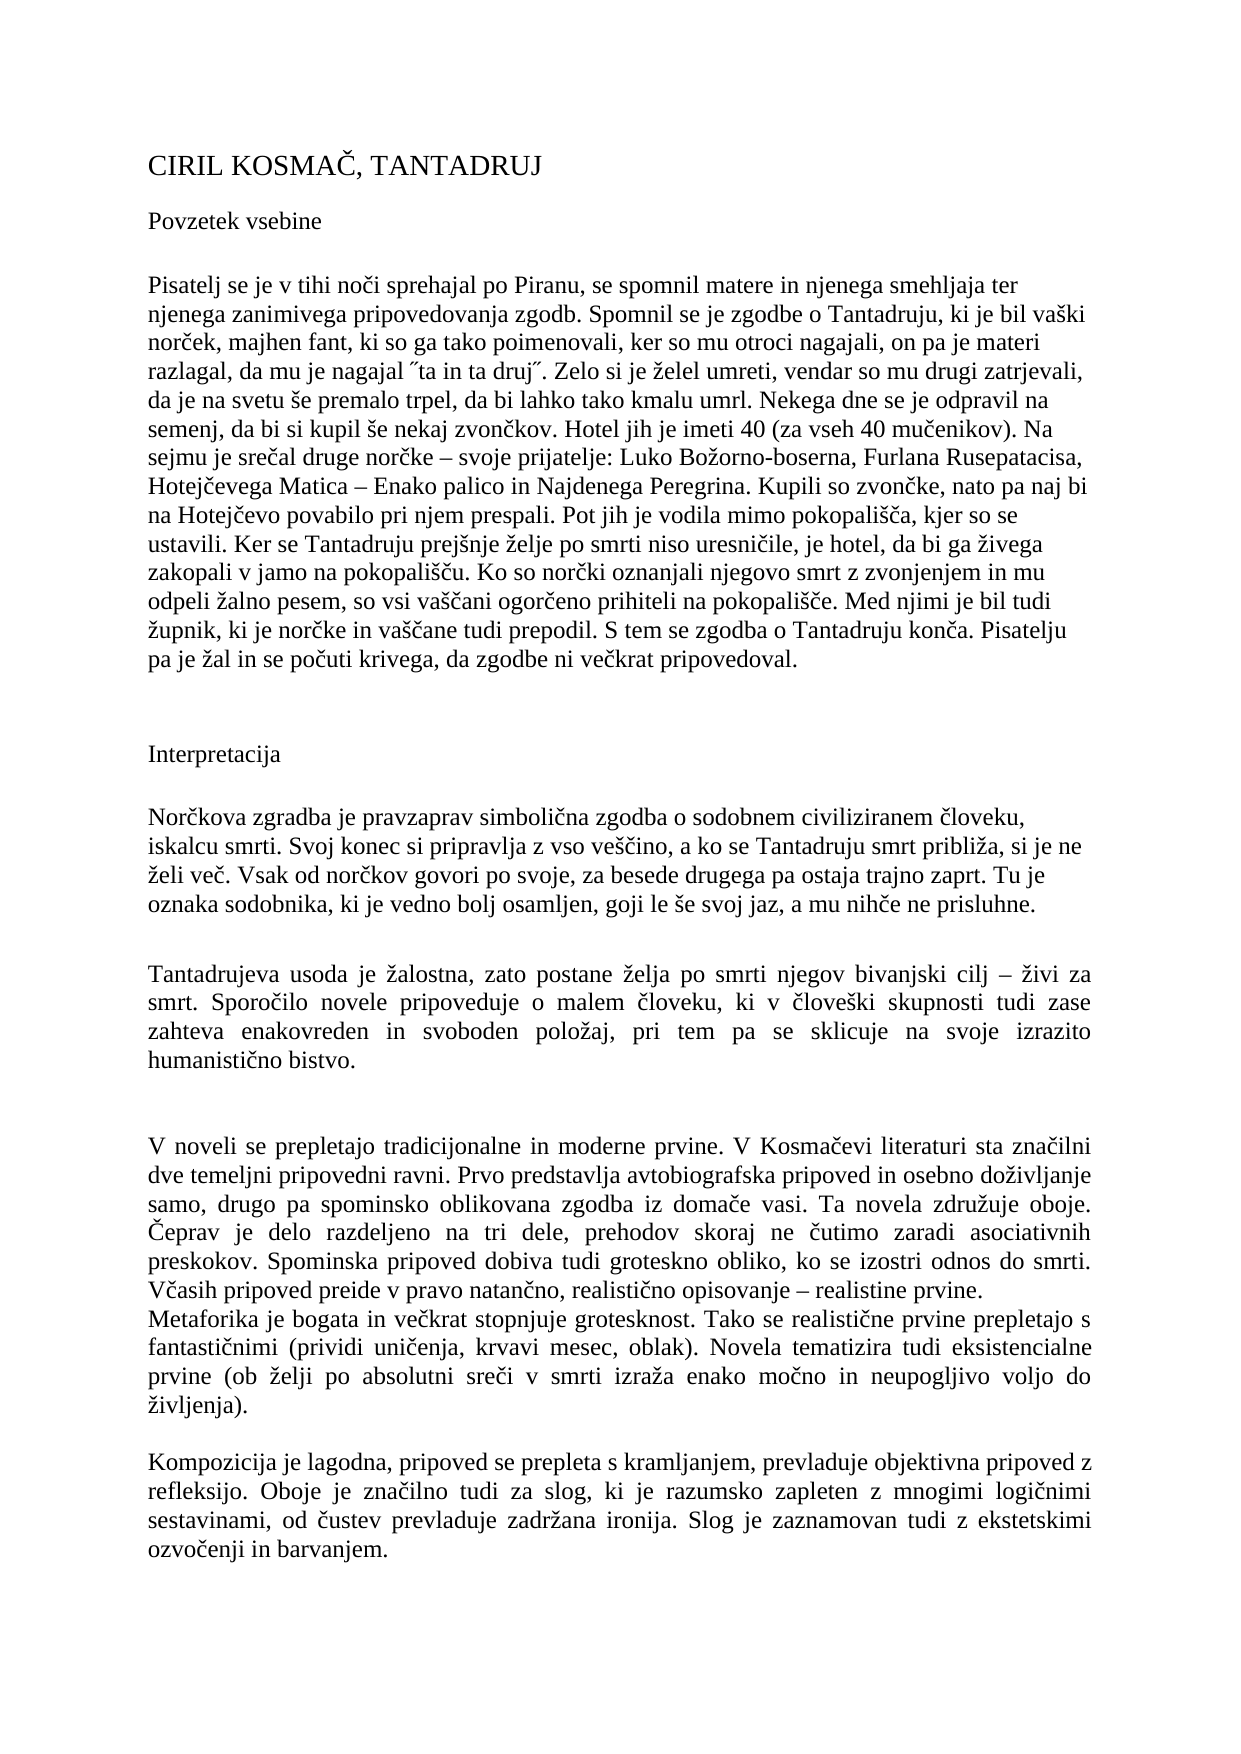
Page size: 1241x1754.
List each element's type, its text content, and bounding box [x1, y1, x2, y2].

subtitle Interpretacija [148, 739, 1093, 767]
text Metaforika je bogata in večkrat stopnjuje grotesknost. Tako se realistične prvine prepletajo s fantastičnimi (prividi uničenja, krvavi mesec, oblak). Novela tematizira tudi eksistencialne prvine (ob želji po absolutni sreči v smrti izraža enako močno in neupogljivo voljo do življenja). [148, 1304, 1093, 1419]
subtitle CIRIL KOSMAČ, TANTADRUJ [148, 148, 1093, 181]
text Tantadrujeva usoda je žalostna, zato postane želja po smrti njegov bivanjski cilj – živi za smrt. Sporočilo novele pripoveduje o malem človeku, ki v človeški skupnosti tudi zase zahteva enakovreden in svoboden položaj, pri tem pa se sklicuje na svoje izrazito humanistično bistvo. [148, 959, 1093, 1074]
text Pisatelj se je v tihi noči sprehajal po Piranu, se spomnil matere in njenega smehljaja ter njenega zanimivega pripovedovanja zgodb. Spomnil se je zgodbe o Tantadruju, ki je bil vaški norček, majhen fant, ki so ga tako poimenovali, ker so mu otroci nagajali, on pa je materi razlagal, da mu je nagajal ˝ta in ta druj˝. Zelo si je želel umreti, vendar so mu drugi zatrjevali, da je na svetu še premalo trpel, da bi lahko tako kmalu umrl. Nekega dne se je odpravil na semenj, da bi si kupil še nekaj zvončkov. Hotel jih je imeti 40 (za vseh 40 mučenikov). Na sejmu je srečal druge norčke – svoje prijatelje: Luko Božorno-boserna, Furlana Rusepatacisa, Hotejčevega Matica – Enako palico in Najdenega Peregrina. Kupili so zvončke, nato pa naj bi na Hotejčevo povabilo pri njem prespali. Pot jih je vodila mimo pokopališča, kjer so se ustavili. Ker se Tantadruju prejšnje želje po smrti niso uresničile, je hotel, da bi ga živega zakopali v jamo na pokopališču. Ko so norčki oznanjali njegovo smrt z zvonjenjem in mu odpeli žalno pesem, so vsi vaščani ogorčeno prihiteli na pokopališče. Med njimi je bil tudi župnik, ki je norčke in vaščane tudi prepodil. S tem se zgodba o Tantadruju konča. Pisatelju pa je žal in se počuti krivega, da zgodbe ni večkrat pripovedoval. [148, 270, 1093, 672]
text Kompozicija je lagodna, pripoved se prepleta s kramljanjem, prevladuje objektivna pripoved z refleksijo. Oboje je značilno tudi za slog, ki je razumsko zapleten z mnogimi logičnimi sestavinami, od čustev prevladuje zadržana ironija. Slog je zaznamovan tudi z ekstetskimi ozvočenji in barvanjem. [148, 1447, 1093, 1562]
text Norčkova zgradba je pravzaprav simbolična zgodba o sodobnem civiliziranem človeku, iskalcu smrti. Svoj konec si pripravlja z vso veščino, a ko se Tantadruju smrt približa, si je ne želi več. Vsak od norčkov govori po svoje, za besede drugega pa ostaja trajno zaprt. Tu je oznaka sodobnika, ki je vedno bolj osamljen, goji le še svoj jaz, a mu nihče ne prisluhne. [148, 802, 1093, 917]
subtitle Povzetek vsebine [148, 206, 1093, 235]
subtitle V noveli se prepletajo tradicijonalne in moderne prvine. V Kosmačevi literaturi sta značilni dve temeljni pripovedni ravni. Prvo predstavlja avtobiografska pripoved in osebno doživljanje samo, drugo pa spominsko oblikovana zgodba iz domače vasi. Ta novela združuje oboje. Čeprav je delo razdeljeno na tri dele, prehodov skoraj ne čutimo zaradi asociativnih preskokov. Spominska pripoved dobiva tudi groteskno obliko, ko se izostri odnos do smrti. Včasih pripoved preide v pravo natančno, realistično opisovanje – realistine prvine. [148, 1131, 1093, 1304]
